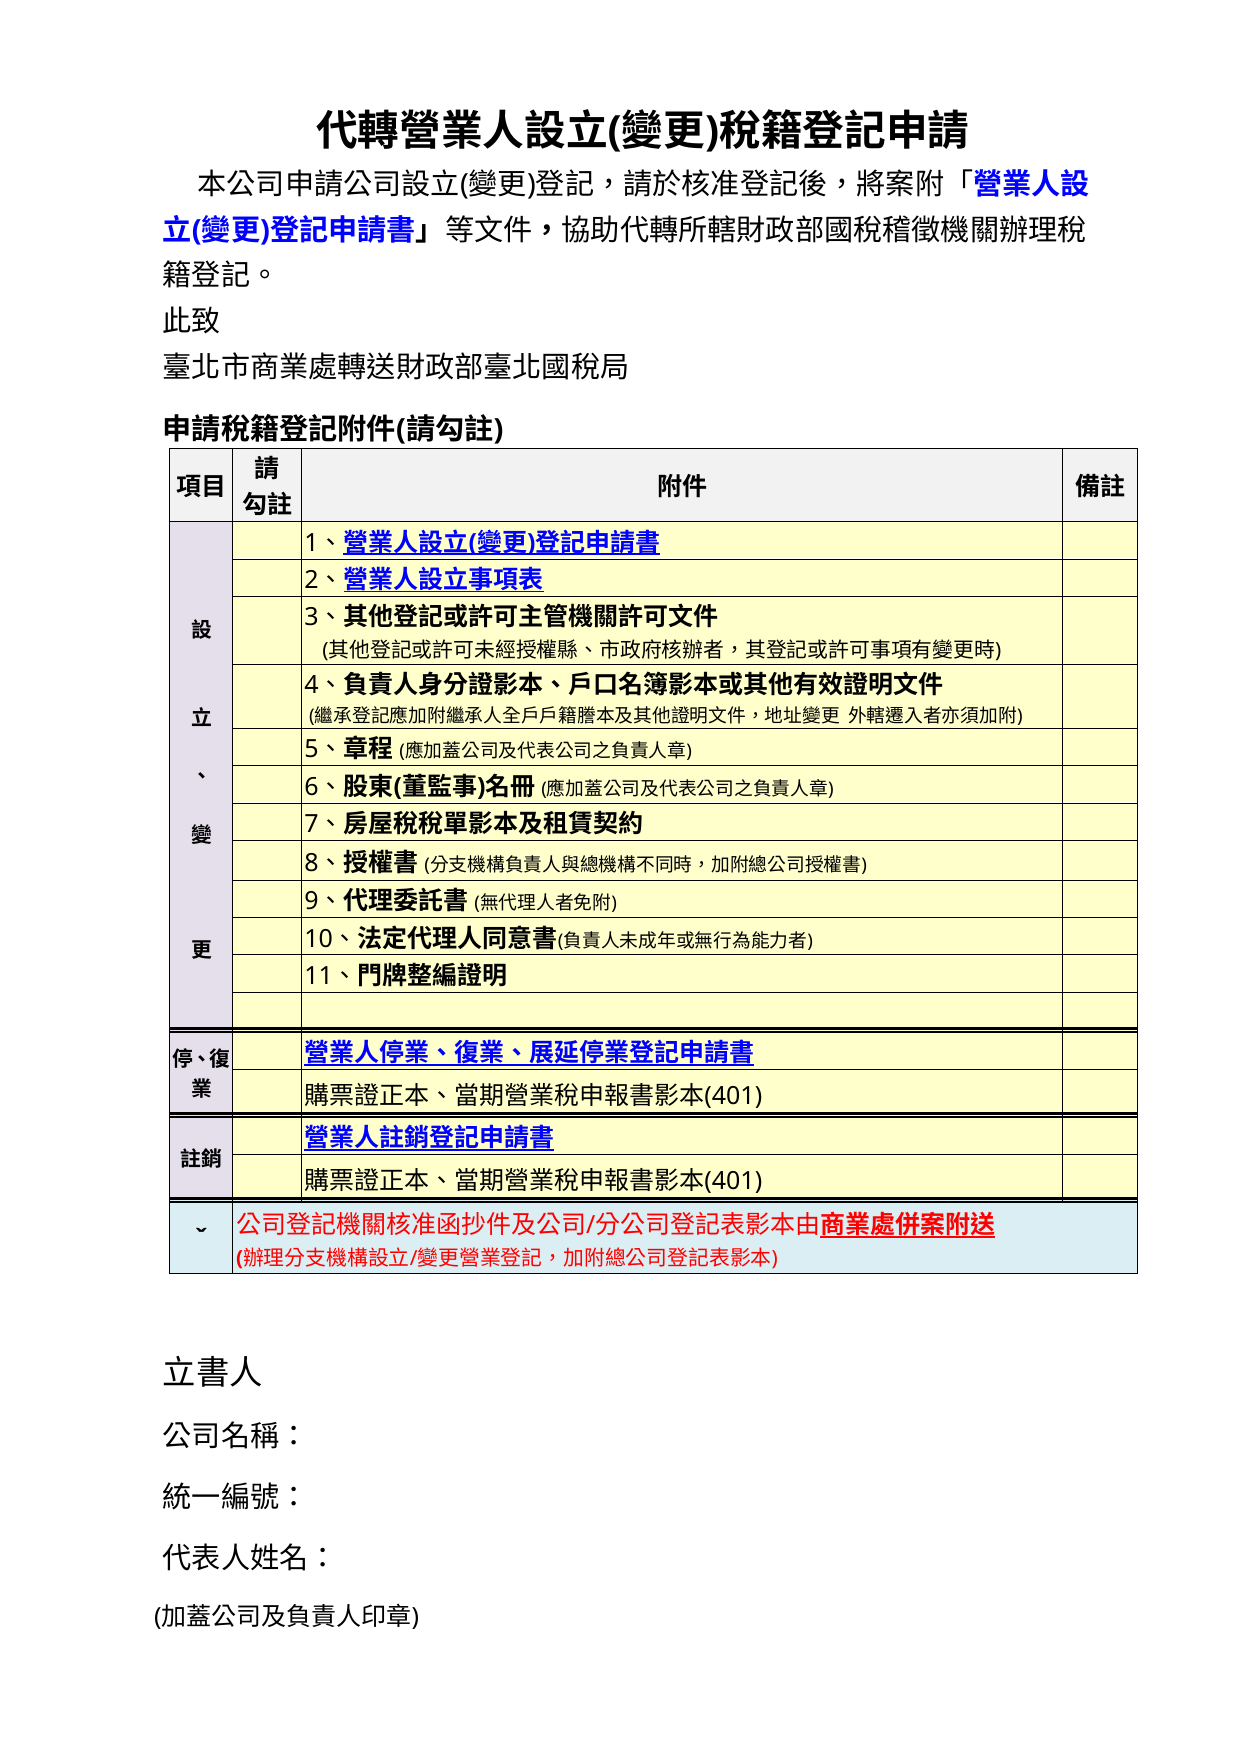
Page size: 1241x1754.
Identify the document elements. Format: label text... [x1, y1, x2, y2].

table_cell [1063, 1033, 1137, 1069]
table_cell [233, 881, 301, 917]
table_header 項目 [170, 449, 232, 521]
text 統一編號： [162, 1474, 1122, 1516]
table_cell 營業人停業、復業、展延停業登記申請書 [302, 1033, 1062, 1069]
table_cell [233, 560, 301, 596]
table_cell 7、房屋稅稅單影本及租賃契約 [302, 804, 1062, 840]
table_cell 4、負責人身分證影本、戶口名簿影本或其他有效證明文件 (繼承登記應加附繼承人全戶戶籍謄本及其他證明文件，地址變更 外轄遷入者亦須加附) [302, 665, 1062, 728]
text 代轉營業人設立(變更)稅籍登記申請 [162, 97, 1122, 157]
table_cell 設 立 、 變 更 [170, 522, 232, 1027]
table_cell 營業人註銷登記申請書 [302, 1118, 1062, 1154]
table_cell [1063, 1155, 1137, 1197]
table_cell [233, 597, 301, 663]
table_cell [1063, 560, 1137, 596]
table_cell 10、法定代理人同意書(負責人未成年或無行為能力者) [302, 918, 1062, 954]
table_header 備註 [1063, 449, 1137, 521]
table_cell [233, 766, 301, 802]
table_cell [233, 1033, 301, 1069]
table_cell 5、章程 (應加蓋公司及代表公司之負責人章) [302, 729, 1062, 765]
table_header 請 勾註 [233, 449, 301, 521]
table_cell [1063, 841, 1137, 880]
text 申請稅籍登記附件(請勾註) [162, 405, 1055, 448]
text 此致 [162, 295, 1055, 341]
table_cell [1063, 1070, 1137, 1112]
text (加蓋公司及負責人印章) [147, 1596, 1122, 1632]
table_cell 購票證正本、當期營業稅申報書影本(401) [302, 1070, 1062, 1112]
table_cell 9、代理委託書 (無代理人者免附) [302, 881, 1062, 917]
table_cell [233, 804, 301, 840]
table_cell [233, 1118, 301, 1154]
table_cell ˇ [170, 1203, 232, 1273]
table_cell 8、授權書 (分支機構負責人與總機構不同時，加附總公司授權書) [302, 841, 1062, 880]
table_cell [1063, 804, 1137, 840]
table_cell [302, 993, 1062, 1027]
table_cell 2、營業人設立事項表 [302, 560, 1062, 596]
table_cell [1063, 522, 1137, 558]
table_cell [233, 918, 301, 954]
table_cell 停、復業 [170, 1033, 232, 1112]
table_cell 6、股東(董監事)名冊 (應加蓋公司及代表公司之負責人章) [302, 766, 1062, 802]
table_cell 3、其他登記或許可主管機關許可文件 (其他登記或許可未經授權縣、市政府核辦者，其登記或許可事項有變更時) [302, 597, 1062, 663]
table_cell [1063, 597, 1137, 663]
table_cell [233, 955, 301, 992]
table_cell [233, 665, 301, 728]
table_cell [1063, 918, 1137, 954]
text 臺北市商業處轉送財政部臺北國稅局 [162, 341, 1055, 387]
text 代表人姓名： [162, 1535, 1122, 1577]
table_cell 11、門牌整編證明 [302, 955, 1062, 992]
table_cell [1063, 1118, 1137, 1154]
table_cell [1063, 729, 1137, 765]
text 立書人 [162, 1346, 1122, 1394]
table_cell [233, 729, 301, 765]
table_cell 1、營業人設立(變更)登記申請書 [302, 522, 1062, 558]
table_cell 公司登記機關核准函抄件及公司/分公司登記表影本由商業處併案附送 (辦理分支機構設立/變更營業登記，加附總公司登記表影本) [233, 1203, 1137, 1273]
table_cell [233, 993, 301, 1027]
table_cell 註銷 [170, 1118, 232, 1197]
table_cell [233, 522, 301, 558]
table_cell 購票證正本、當期營業稅申報書影本(401) [302, 1155, 1062, 1197]
table_cell [1063, 955, 1137, 992]
text 本公司申請公司設立(變更)登記，請於核准登記後，將案附「營業人設立(變更)登記申請書」等文件，協助代轉所轄財政部國稅稽徵機關辦理稅籍登記。 [162, 157, 1093, 295]
table_cell [1063, 881, 1137, 917]
text 公司名稱： [162, 1413, 1122, 1455]
table_cell [1063, 993, 1137, 1027]
table_cell [233, 841, 301, 880]
table_header 附件 [302, 449, 1062, 521]
table_cell [1063, 766, 1137, 802]
table_cell [233, 1070, 301, 1112]
table_cell [1063, 665, 1137, 728]
table_cell [233, 1155, 301, 1197]
